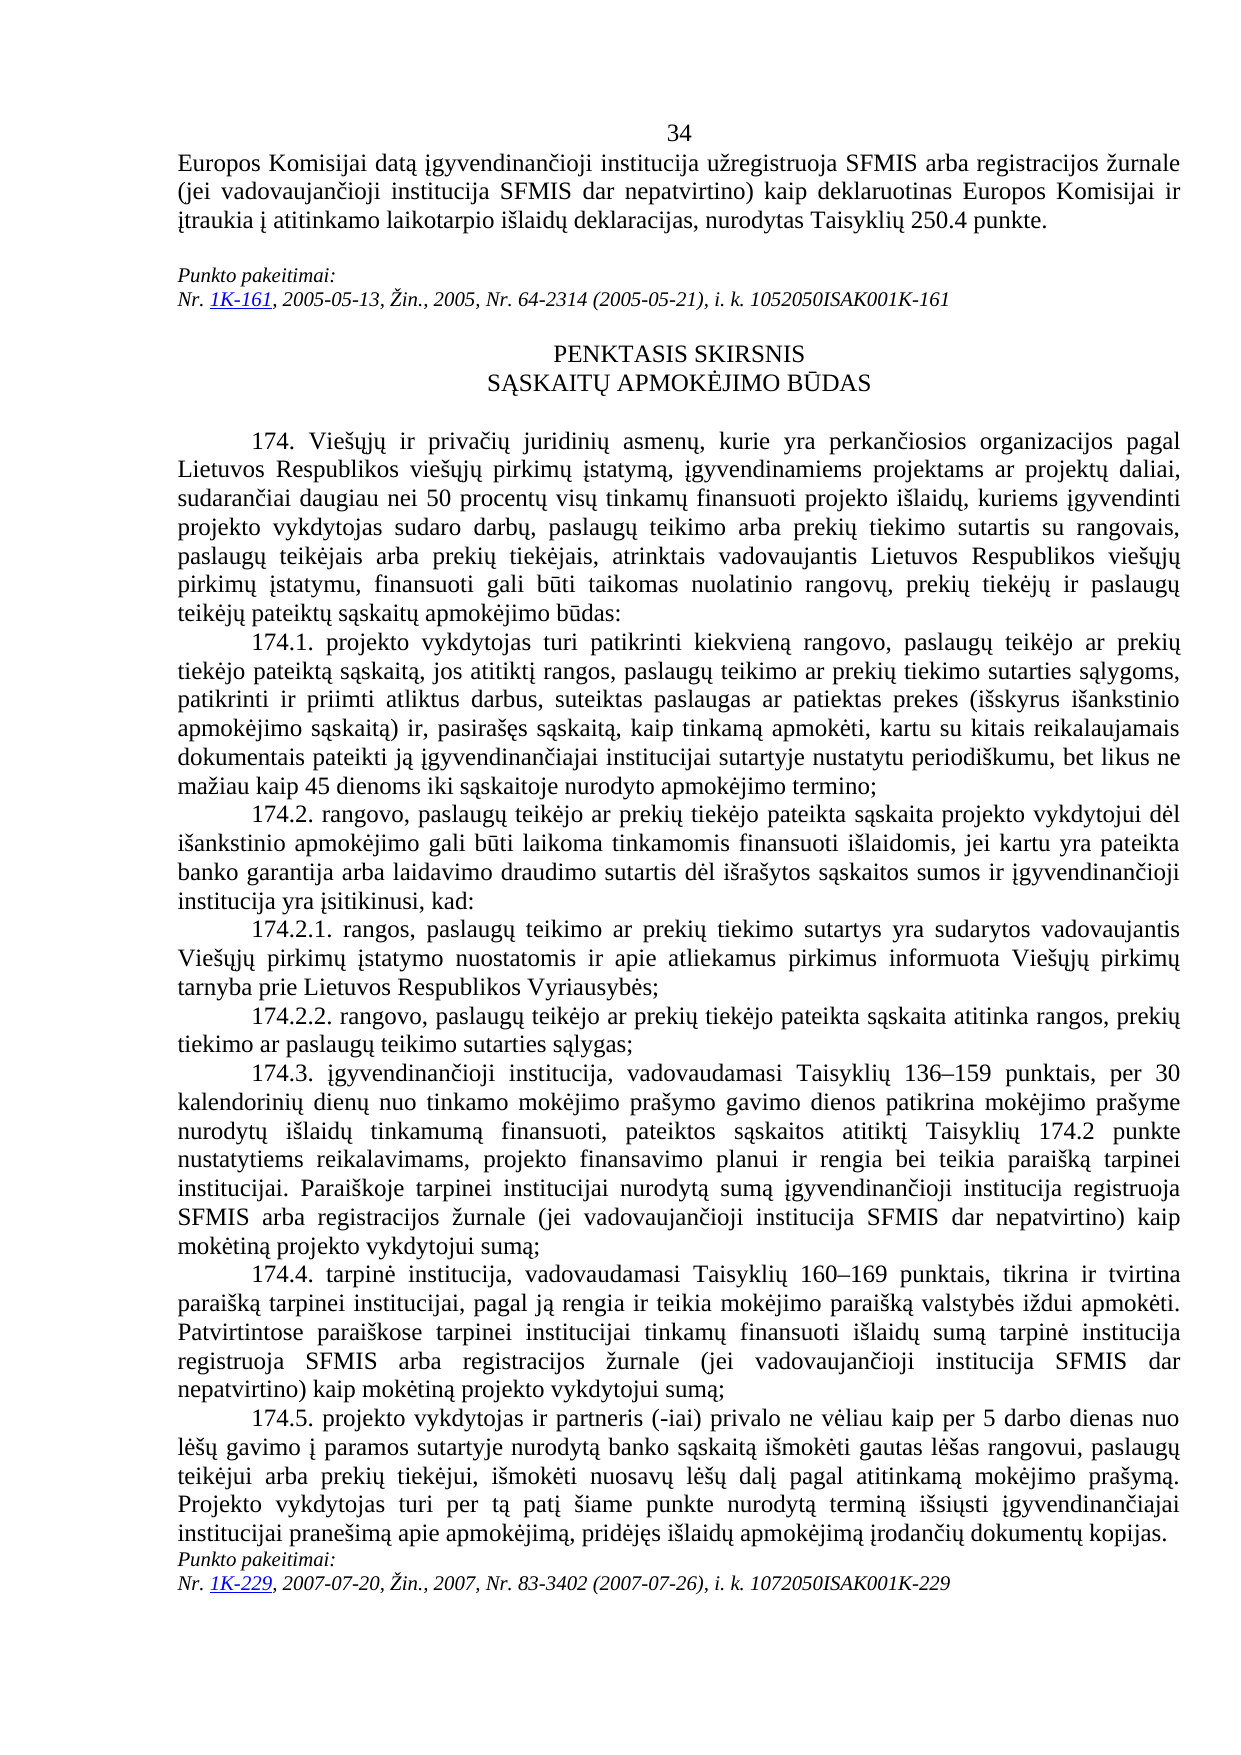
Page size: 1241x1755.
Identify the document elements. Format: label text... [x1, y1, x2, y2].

text 174. Viešųjų ir privačių juridinių asmenų, kurie yra perkančiosios organizacijos pagal Lietuvos Respublikos viešųjų pirkimų įstatymą, įgyvendinamiems projektams ar projektų daliai, sudarančiai daugiau nei 50 procentų visų tinkamų finansuoti projekto išlaidų, kuriems įgyvendinti projekto vykdytojas sudaro darbų, paslaugų teikimo arba prekių tiekimo sutartis su rangovais, paslaugų teikėjais arba prekių tiekėjais, atrinktais vadovaujantis Lietuvos Respublikos viešųjų pirkimų įstatymu, finansuoti gali būti taikomas nuolatinio rangovų, prekių tiekėjų ir paslaugų teikėjų pateiktų sąskaitų apmokėjimo būdas: [177, 426, 1181, 627]
text SĄSKAITŲ APMOKĖJIMO BŪDAS [177, 368, 1181, 397]
text Punkto pakeitimai: [177, 263, 1181, 287]
text 174.2.1. rangos, paslaugų teikimo ar prekių tiekimo sutartys yra sudarytos vadovaujantis Viešųjų pirkimų įstatymo nuostatomis ir apie atliekamus pirkimus informuota Viešųjų pirkimų tarnyba prie Lietuvos Respublikos Vyriausybės; [177, 914, 1181, 1001]
text PENKTASIS SKIRSNIS [177, 339, 1181, 368]
text Nr. 1K-229, 2007-07-20, Žin., 2007, Nr. 83-3402 (2007-07-26), i. k. 1072050ISAK001K-229 [177, 1571, 1181, 1595]
text 174.2. rangovo, paslaugų teikėjo ar prekių tiekėjo pateikta sąskaita projekto vykdytojui dėl išankstinio apmokėjimo gali būti laikoma tinkamomis finansuoti išlaidomis, jei kartu yra pateikta banko garantija arba laidavimo draudimo sutartis dėl išrašytos sąskaitos sumos ir įgyvendinančioji institucija yra įsitikinusi, kad: [177, 799, 1181, 914]
text 174.4. tarpinė institucija, vadovaudamasi Taisyklių 160–169 punktais, tikrina ir tvirtina paraišką tarpinei institucijai, pagal ją rengia ir teikia mokėjimo paraišką valstybės iždui apmokėti. Patvirtintose paraiškose tarpinei institucijai tinkamų finansuoti išlaidų sumą tarpinė institucija registruoja SFMIS arba registracijos žurnale (jei vadovaujančioji institucija SFMIS dar nepatvirtino) kaip mokėtiną projekto vykdytojui sumą; [177, 1259, 1181, 1403]
text Punkto pakeitimai: [177, 1547, 1181, 1571]
text 174.1. projekto vykdytojas turi patikrinti kiekvieną rangovo, paslaugų teikėjo ar prekių tiekėjo pateiktą sąskaitą, jos atitiktį rangos, paslaugų teikimo ar prekių tiekimo sutarties sąlygoms, patikrinti ir priimti atliktus darbus, suteiktas paslaugas ar patiektas prekes (išskyrus išankstinio apmokėjimo sąskaitą) ir, pasirašęs sąskaitą, kaip tinkamą apmokėti, kartu su kitais reikalaujamais dokumentais pateikti ją įgyvendinančiajai institucijai sutartyje nustatytu periodiškumu, bet likus ne mažiau kaip 45 dienoms iki sąskaitoje nurodyto apmokėjimo termino; [177, 627, 1181, 799]
text Nr. 1K-161, 2005-05-13, Žin., 2005, Nr. 64-2314 (2005-05-21), i. k. 1052050ISAK001K-161 [177, 287, 1181, 311]
text 174.2.2. rangovo, paslaugų teikėjo ar prekių tiekėjo pateikta sąskaita atitinka rangos, prekių tiekimo ar paslaugų teikimo sutarties sąlygas; [177, 1001, 1181, 1058]
text Europos Komisijai datą įgyvendinančioji institucija užregistruoja SFMIS arba registracijos žurnale (jei vadovaujančioji institucija SFMIS dar nepatvirtino) kaip deklaruotinas Europos Komisijai ir įtraukia į atitinkamo laikotarpio išlaidų deklaracijas, nurodytas Taisyklių 250.4 punkte. [177, 148, 1181, 234]
text 174.5. projekto vykdytojas ir partneris (-iai) privalo ne vėliau kaip per 5 darbo dienas nuo lėšų gavimo į paramos sutartyje nurodytą banko sąskaitą išmokėti gautas lėšas rangovui, paslaugų teikėjui arba prekių tiekėjui, išmokėti nuosavų lėšų dalį pagal atitinkamą mokėjimo prašymą. Projekto vykdytojas turi per tą patį šiame punkte nurodytą terminą išsiųsti įgyvendinančiajai institucijai pranešimą apie apmokėjimą, pridėjęs išlaidų apmokėjimą įrodančių dokumentų kopijas. [177, 1403, 1181, 1547]
text 174.3. įgyvendinančioji institucija, vadovaudamasi Taisyklių 136–159 punktais, per 30 kalendorinių dienų nuo tinkamo mokėjimo prašymo gavimo dienos patikrina mokėjimo prašyme nurodytų išlaidų tinkamumą finansuoti, pateiktos sąskaitos atitiktį Taisyklių 174.2 punkte nustatytiems reikalavimams, projekto finansavimo planui ir rengia bei teikia paraišką tarpinei institucijai. Paraiškoje tarpinei institucijai nurodytą sumą įgyvendinančioji institucija registruoja SFMIS arba registracijos žurnale (jei vadovaujančioji institucija SFMIS dar nepatvirtino) kaip mokėtiną projekto vykdytojui sumą; [177, 1058, 1181, 1259]
